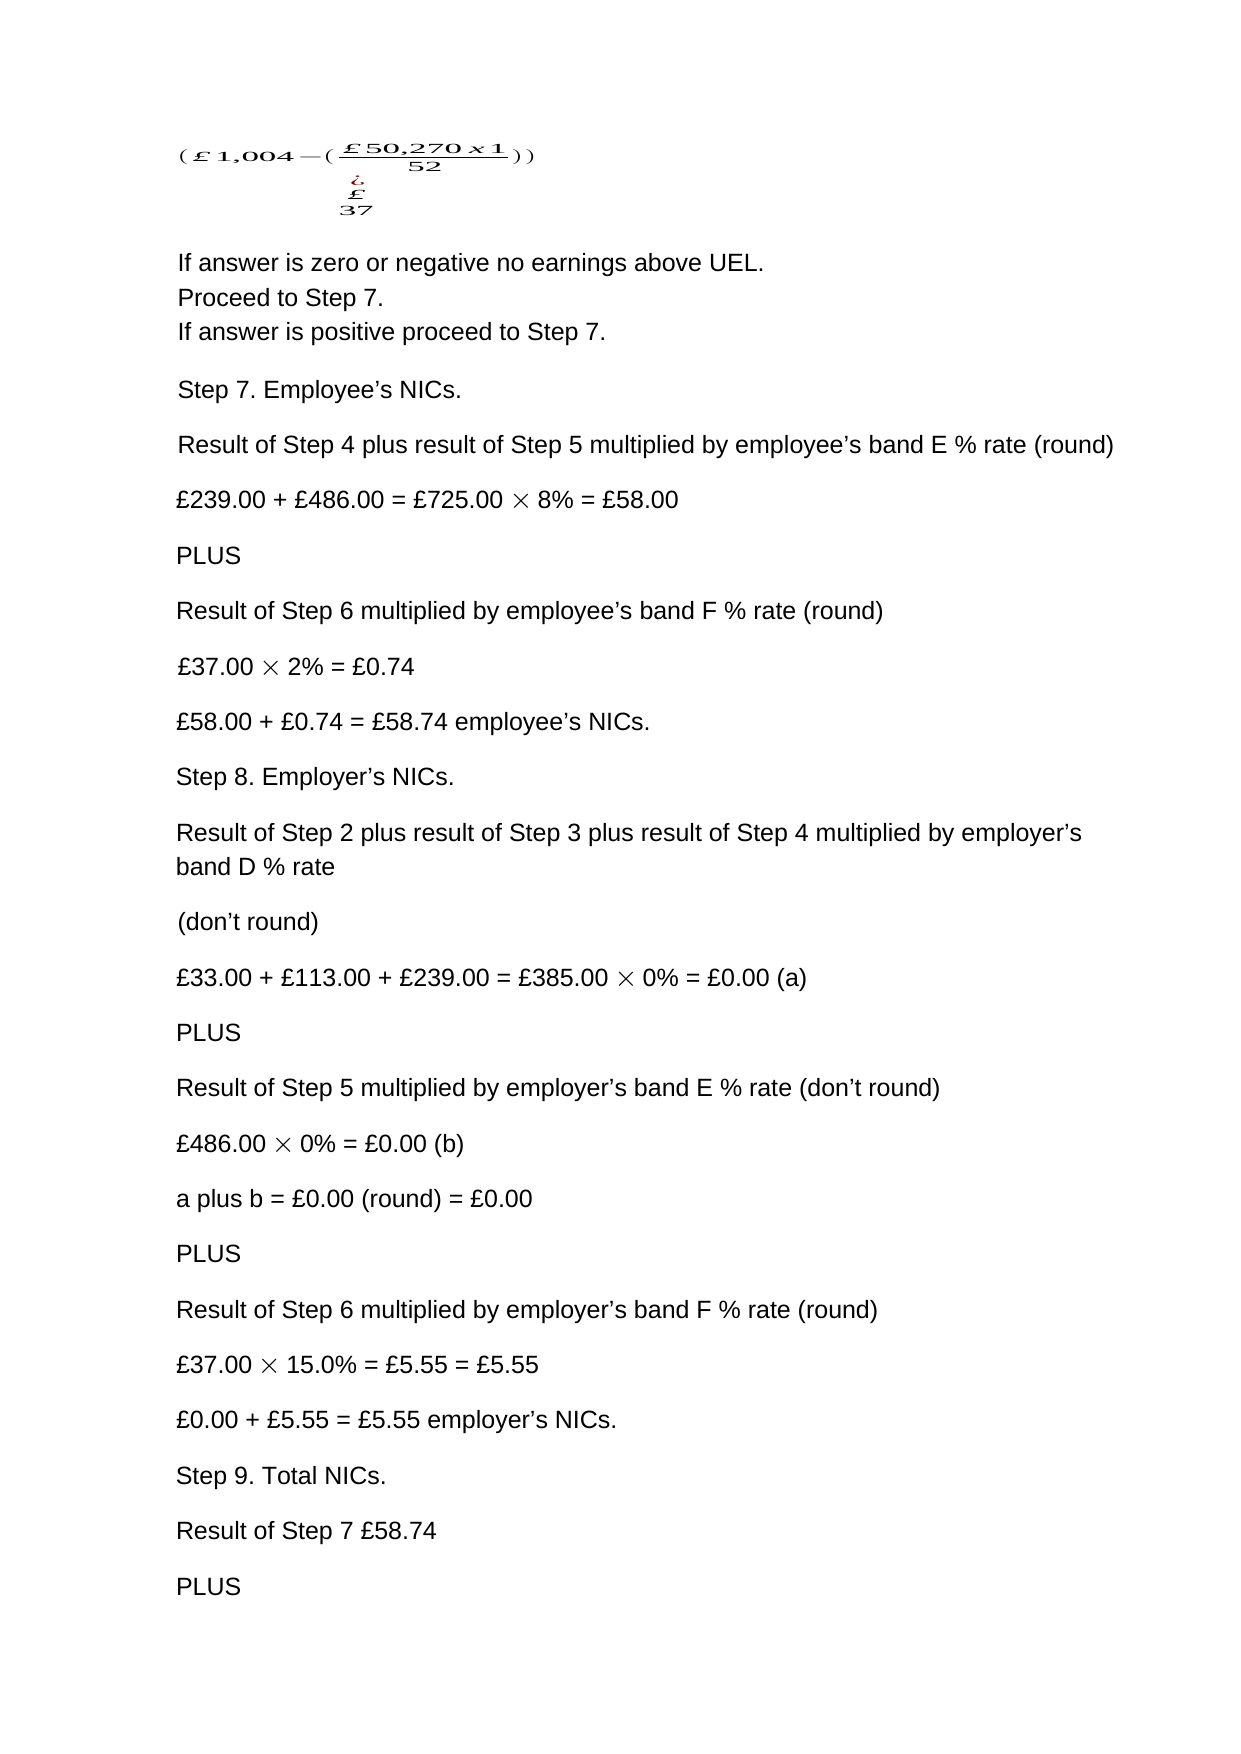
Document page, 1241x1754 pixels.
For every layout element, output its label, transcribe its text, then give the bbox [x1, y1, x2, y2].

text £239.00 + £486.00 = £725.00  8% = £58.00 [176, 486, 1124, 514]
text £33.00 + £113.00 + £239.00 = £385.00  0% = £0.00 (a) [176, 963, 1124, 992]
text Result of Step 6 multiplied by employer’s band F % rate (round) [176, 1295, 1124, 1323]
text (don’t round) [177, 907, 1124, 936]
text £0.00 + £5.55 = £5.55 employer’s NICs. [176, 1406, 1124, 1434]
text £486.00  0% = £0.00 (b) [176, 1129, 1124, 1158]
text Step 9. Total NICs. [176, 1461, 1124, 1489]
text £37.00  2% = £0.74 [177, 652, 1124, 680]
text Result of Step 6 multiplied by employee’s band F % rate (round) [176, 596, 1124, 625]
text £58.00 + £0.74 = £58.74 employee’s NICs. [176, 707, 1124, 736]
text Result of Step 4 plus result of Step 5 multiplied by employee’s band E % rate (round) [177, 430, 1124, 459]
text PLUS [176, 1018, 1124, 1047]
text Result of Step 2 plus result of Step 3 plus result of Step 4 multiplied by employer’s band D % rate [176, 818, 1124, 881]
text a plus b = £0.00 (round) = £0.00 [176, 1184, 1124, 1213]
text PLUS [176, 1239, 1124, 1268]
text Step 8. Employer’s NICs. [176, 762, 1124, 791]
text If answer is positive proceed to Step 7. [177, 317, 1124, 346]
text £37.00  15.0% = £5.55 = £5.55 [176, 1350, 1124, 1379]
text PLUS [176, 541, 1124, 570]
text Result of Step 7 £58.74 [176, 1516, 1124, 1545]
text PLUS [176, 1571, 1124, 1600]
text Proceed to Step 7. [177, 283, 1124, 312]
text If answer is zero or negative no earnings above UEL. [177, 248, 1124, 277]
text Result of Step 5 multiplied by employer’s band E % rate (don’t round) [176, 1073, 1124, 1102]
text Step 7. Employee’s NICs. [177, 375, 1124, 404]
